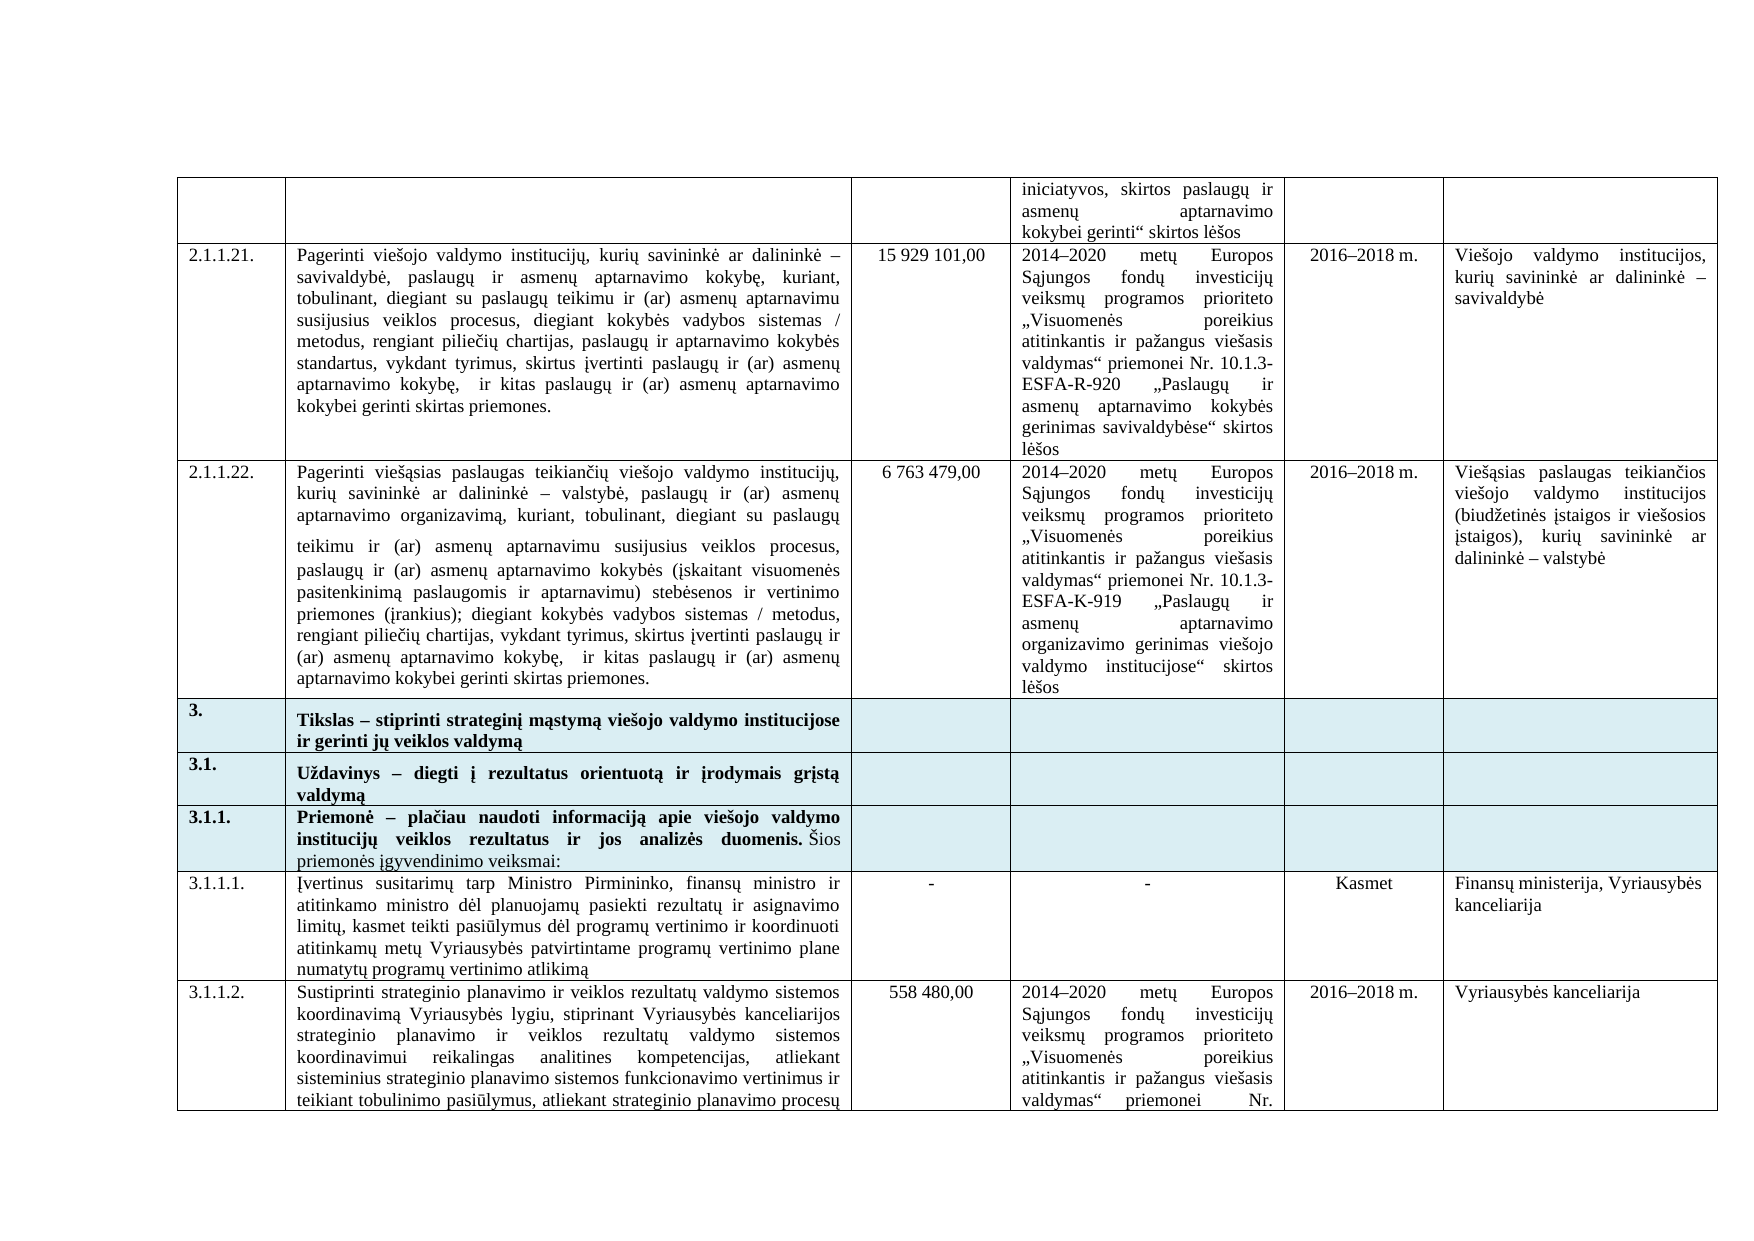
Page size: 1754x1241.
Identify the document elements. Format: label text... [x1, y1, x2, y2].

table_cell - [1011, 872, 1284, 980]
table_cell [1011, 699, 1284, 752]
table_cell Kasmet [1285, 872, 1443, 980]
table_cell 3.1.1. [178, 806, 285, 871]
table_cell [852, 699, 1010, 752]
table_cell [286, 178, 851, 243]
table_cell [852, 806, 1010, 871]
table_cell 6 763 479,00 [852, 461, 1010, 698]
table_cell [1444, 753, 1717, 805]
table_cell 3. [178, 699, 285, 752]
table_cell [178, 178, 285, 243]
table_cell 2016–2018 m. [1285, 461, 1443, 698]
table_cell [852, 753, 1010, 805]
table_cell iniciatyvos, skirtos paslaugų ir asmenų aptarnavimo kokybei gerinti“ skirtos lėšos [1011, 178, 1284, 243]
table_cell Finansų ministerija, Vyriausybės kanceliarija [1444, 872, 1717, 980]
table_cell 3.1.1.2. [178, 981, 285, 1110]
table_cell [852, 178, 1010, 243]
table_cell [1285, 806, 1443, 871]
table_cell 3.1.1.1. [178, 872, 285, 980]
table_cell [1285, 753, 1443, 805]
table_cell Tikslas – stiprinti strateginį mąstymą viešojo valdymo institucijose ir gerinti jų veiklos valdymą [286, 699, 851, 752]
table_cell 3.1. [178, 753, 285, 805]
table_cell [1285, 178, 1443, 243]
table_cell 558 480,00 [852, 981, 1010, 1110]
table_cell [1444, 699, 1717, 752]
table_cell 2.1.1.21. [178, 244, 285, 459]
table_cell 2016–2018 m. [1285, 981, 1443, 1110]
table_cell Sustiprinti strateginio planavimo ir veiklos rezultatų valdymo sistemos koordinavimą Vyriausybės lygiu, stiprinant Vyriausybės kanceliarijos strateginio planavimo ir veiklos rezultatų valdymo sistemos koordinavimui reikalingas analitines kompetencijas, atliekant sisteminius strateginio planavimo sistemos funkcionavimo vertinimus ir teikiant tobulinimo pasiūlymus, atliekant strateginio planavimo procesų [286, 981, 851, 1110]
table_cell [1444, 806, 1717, 871]
table_cell - [852, 872, 1010, 980]
table_cell 2.1.1.22. [178, 461, 285, 698]
table_cell 2016–2018 m. [1285, 244, 1443, 459]
table_cell 2014–2020 metų Europos Sąjungos fondų investicijų veiksmų programos prioriteto „Visuomenės poreikius atitinkantis ir pažangus viešasis valdymas“ priemonei Nr. 10.1.3-ESFA-K-919 „Paslaugų ir asmenų aptarnavimo organizavimo gerinimas viešojo valdymo institucijose“ skirtos lėšos [1011, 461, 1284, 698]
table_cell [1011, 806, 1284, 871]
table_cell Viešąsias paslaugas teikiančios viešojo valdymo institucijos (biudžetinės įstaigos ir viešosios įstaigos), kurių savininkė ar dalininkė – valstybė [1444, 461, 1717, 698]
table_cell Įvertinus susitarimų tarp Ministro Pirmininko, finansų ministro ir atitinkamo ministro dėl planuojamų pasiekti rezultatų ir asignavimo limitų, kasmet teikti pasiūlymus dėl programų vertinimo ir koordinuoti atitinkamų metų Vyriausybės patvirtintame programų vertinimo plane numatytų programų vertinimo atlikimą [286, 872, 851, 980]
table_cell Vyriausybės kanceliarija [1444, 981, 1717, 1110]
table_cell Pagerinti viešojo valdymo institucijų, kurių savininkė ar dalininkė – savivaldybė, paslaugų ir asmenų aptarnavimo kokybę, kuriant, tobulinant, diegiant su paslaugų teikimu ir (ar) asmenų aptarnavimu susijusius veiklos procesus, diegiant kokybės vadybos sistemas / metodus, rengiant piliečių chartijas, paslaugų ir aptarnavimo kokybės standartus, vykdant tyrimus, skirtus įvertinti paslaugų ir (ar) asmenų aptarnavimo kokybę, ir kitas paslaugų ir (ar) asmenų aptarnavimo kokybei gerinti skirtas priemones. [286, 244, 851, 459]
table_cell 15 929 101,00 [852, 244, 1010, 459]
table_cell [1285, 699, 1443, 752]
table_cell [1011, 753, 1284, 805]
table_cell Pagerinti viešąsias paslaugas teikiančių viešojo valdymo institucijų, kurių savininkė ar dalininkė – valstybė, paslaugų ir (ar) asmenų aptarnavimo organizavimą, kuriant, tobulinant, diegiant su paslaugų teikimu ir (ar) asmenų aptarnavimu susijusius veiklos procesus, paslaugų ir (ar) asmenų aptarnavimo kokybės (įskaitant visuomenės pasitenkinimą paslaugomis ir aptarnavimu) stebėsenos ir vertinimo priemones (įrankius); diegiant kokybės vadybos sistemas / metodus, rengiant piliečių chartijas, vykdant tyrimus, skirtus įvertinti paslaugų ir (ar) asmenų aptarnavimo kokybę, ir kitas paslaugų ir (ar) asmenų aptarnavimo kokybei gerinti skirtas priemones. [286, 461, 851, 698]
table_cell 2014–2020 metų Europos Sąjungos fondų investicijų veiksmų programos prioriteto „Visuomenės poreikius atitinkantis ir pažangus viešasis valdymas“ priemonei Nr. 10.1.3-ESFA-R-920 „Paslaugų ir asmenų aptarnavimo kokybės gerinimas savivaldybėse“ skirtos lėšos [1011, 244, 1284, 459]
table_cell 2014–2020 metų Europos Sąjungos fondų investicijų veiksmų programos prioriteto „Visuomenės poreikius atitinkantis ir pažangus viešasis valdymas“ priemonei Nr. [1011, 981, 1284, 1110]
table_cell Priemonė – plačiau naudoti informaciją apie viešojo valdymo institucijų veiklos rezultatus ir jos analizės duomenis. Šios priemonės įgyvendinimo veiksmai: [286, 806, 851, 871]
table_cell Uždavinys – diegti į rezultatus orientuotą ir įrodymais grįstą valdymą [286, 753, 851, 805]
table_cell [1444, 178, 1717, 243]
table_cell Viešojo valdymo institucijos, kurių savininkė ar dalininkė – savivaldybė [1444, 244, 1717, 459]
